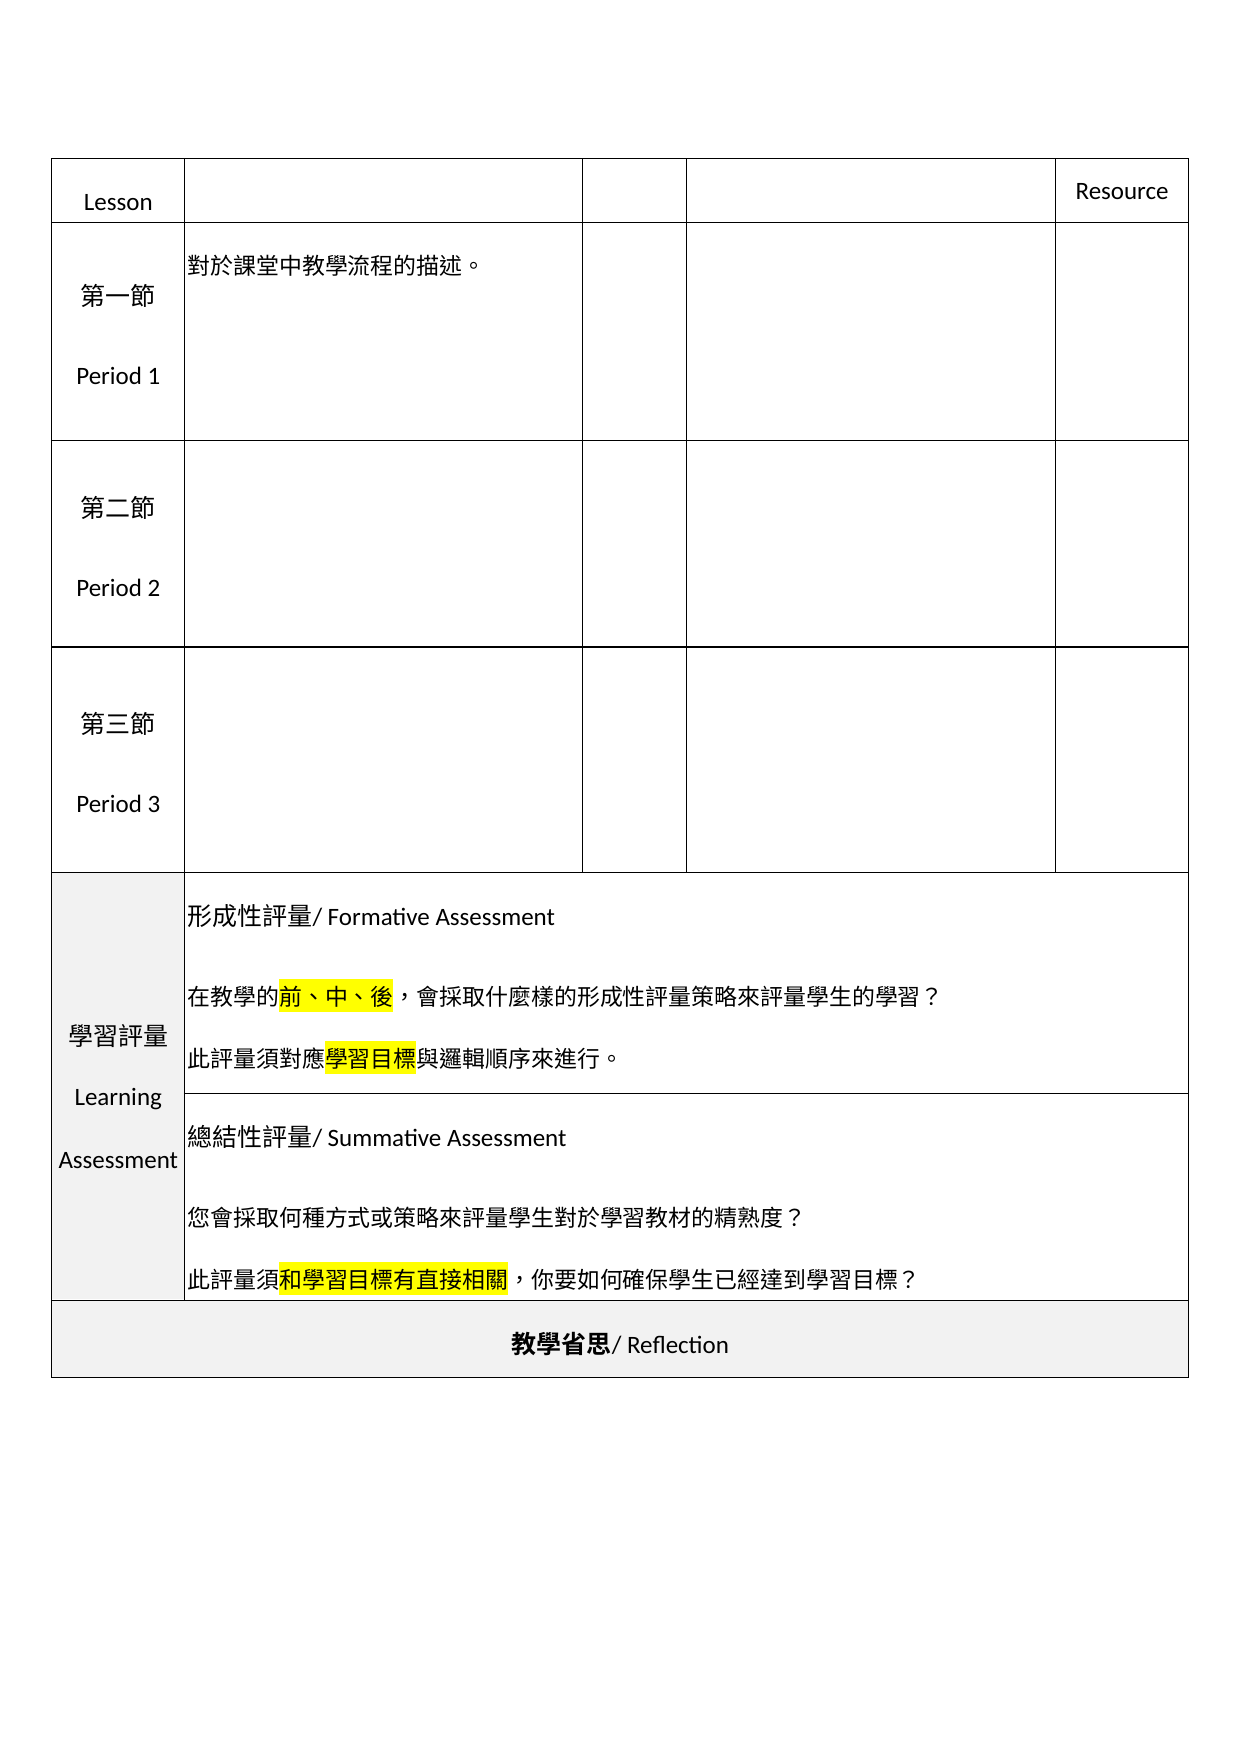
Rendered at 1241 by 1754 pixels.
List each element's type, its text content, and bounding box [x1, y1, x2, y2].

table_cell [687, 648, 1055, 872]
table_header Resource [1056, 159, 1188, 222]
table_cell 第一節 Period 1 [52, 223, 184, 440]
table_cell [687, 223, 1055, 440]
table_cell [1056, 441, 1188, 646]
table_cell [185, 441, 582, 646]
table_cell 對於課堂中教學流程的描述。 [185, 223, 582, 440]
table_cell [185, 648, 582, 872]
table_cell 形成性評量/ Formative Assessment 在教學的前、中、後，會採取什麼樣的形成性評量策略來評量學生的學習？ 此評量須對應學習目標與邏輯順序來進行。 [185, 873, 1188, 1093]
table_cell [1056, 223, 1188, 440]
table_cell [583, 441, 686, 646]
table_cell [1056, 648, 1188, 872]
table_cell 第二節 Period 2 [52, 441, 184, 646]
table_cell 總結性評量/ Summative Assessment 您會採取何種方式或策略來評量學生對於學習教材的精熟度？ 此評量須和學習目標有直接相關，你要如何確保學生已經達到學習目標？ [185, 1094, 1188, 1299]
table_header [687, 159, 1055, 222]
table_cell [583, 648, 686, 872]
table_cell 第三節 Period 3 [52, 648, 184, 872]
table_cell 教學省思/ Reflection [52, 1301, 1188, 1377]
table_header [185, 159, 582, 222]
table_cell 學習評量 Learning Assessment [52, 873, 184, 1299]
table_cell [583, 223, 686, 440]
table_header Lesson [52, 159, 184, 222]
table_cell [687, 441, 1055, 646]
table_header [583, 159, 686, 222]
